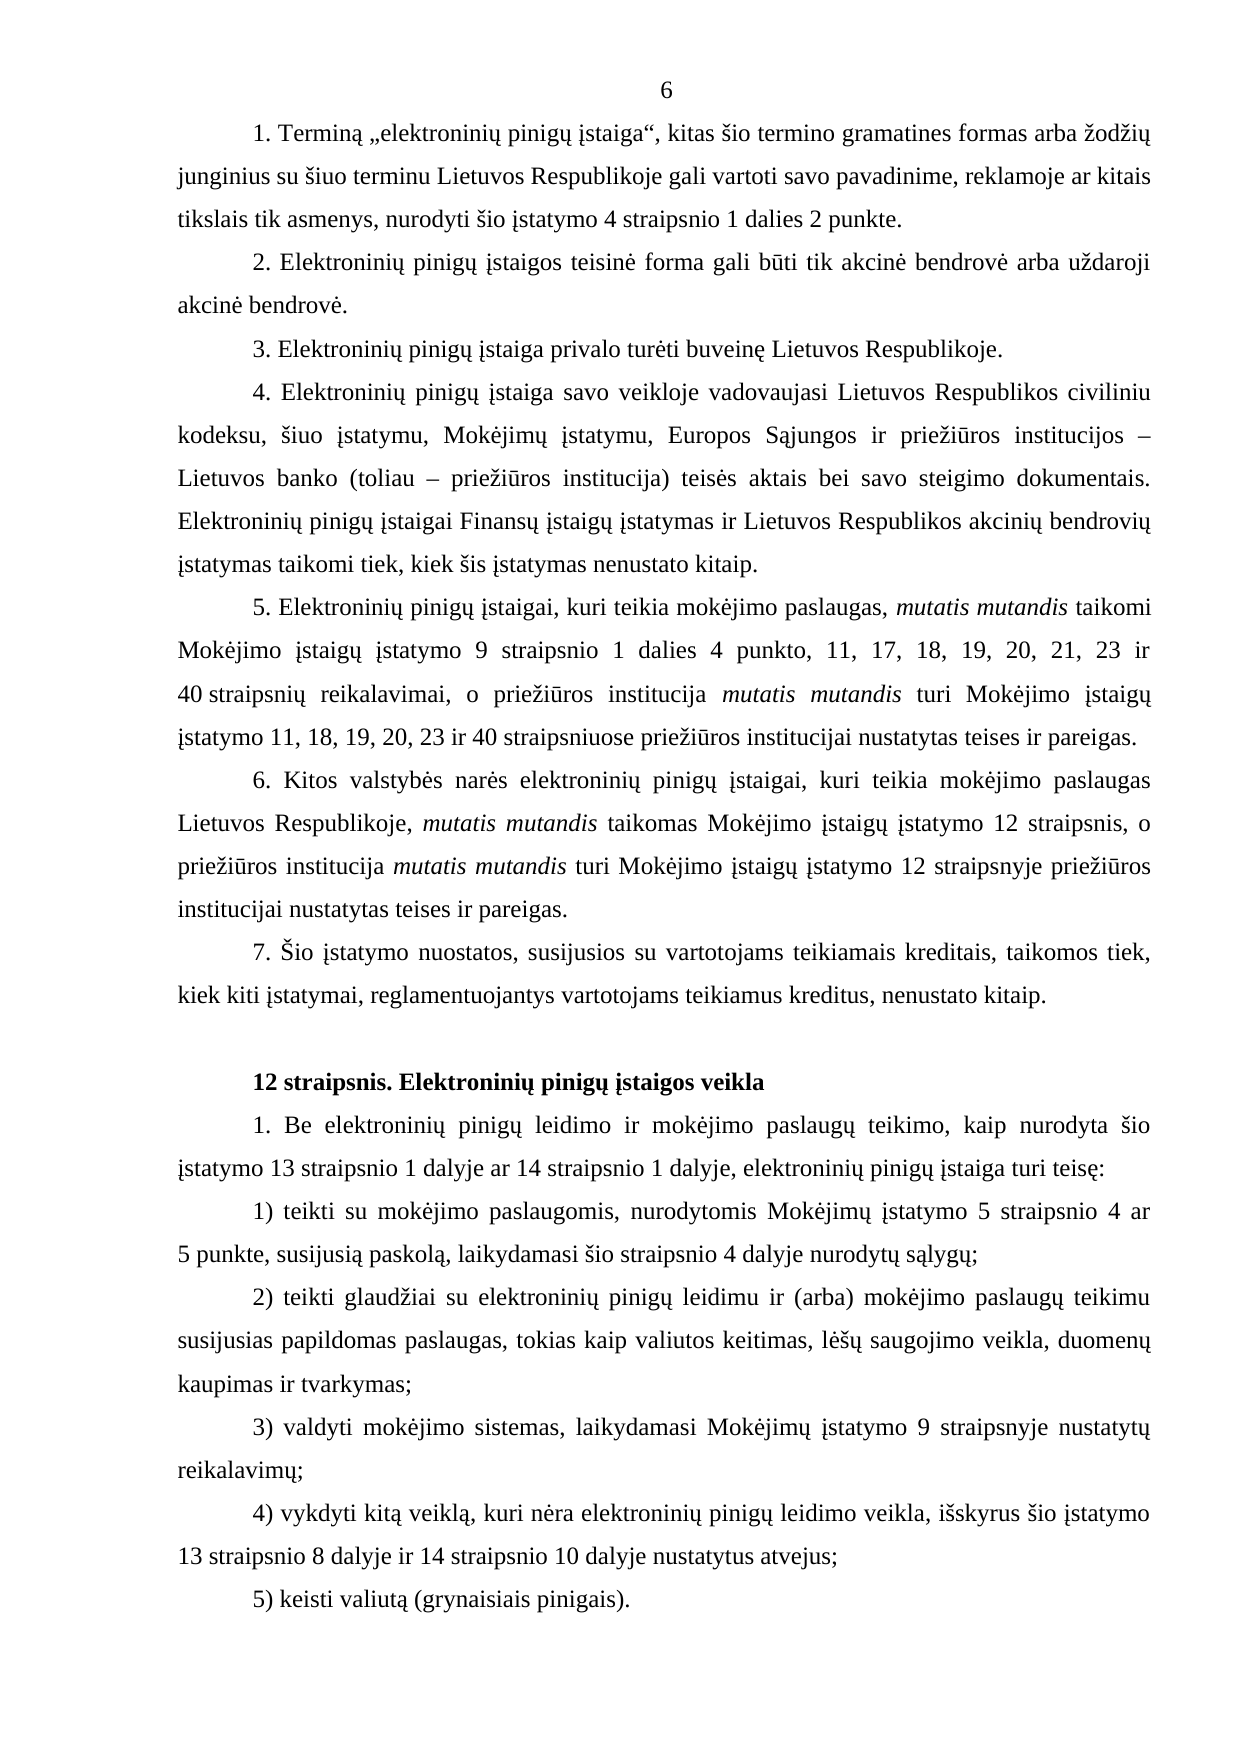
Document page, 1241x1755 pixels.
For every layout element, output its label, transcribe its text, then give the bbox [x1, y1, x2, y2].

text 2) teikti glaudžiai su elektroninių pinigų leidimu ir (arba) mokėjimo paslaugų teikimu susijusias papildomas paslaugas, tokias kaip valiutos keitimas, lėšų saugojimo veikla, duomenų kaupimas ir tvarkymas; [177, 1282, 1152, 1397]
text 12 straipsnis. Elektroninių pinigų įstaigos veikla [177, 1067, 1152, 1096]
text 1. Terminą „elektroninių pinigų įstaiga“, kitas šio termino gramatines formas arba žodžių junginius su šiuo terminu Lietuvos Respublikoje gali vartoti savo pavadinime, reklamoje ar kitais tikslais tik asmenys, nurodyti šio įstatymo 4 straipsnio 1 dalies 2 punkte. [177, 118, 1152, 233]
text 1) teikti su mokėjimo paslaugomis, nurodytomis Mokėjimų įstatymo 5 straipsnio 4 ar 5 punkte, susijusią paskolą, laikydamasi šio straipsnio 4 dalyje nurodytų sąlygų; [177, 1196, 1152, 1268]
text 5) keisti valiutą (grynaisiais pinigais). [177, 1584, 1152, 1613]
text 1. Be elektroninių pinigų leidimo ir mokėjimo paslaugų teikimo, kaip nurodyta šio įstatymo 13 straipsnio 1 dalyje ar 14 straipsnio 1 dalyje, elektroninių pinigų įstaiga turi teisę: [177, 1110, 1152, 1182]
text 3) valdyti mokėjimo sistemas, laikydamasi Mokėjimų įstatymo 9 straipsnyje nustatytų reikalavimų; [177, 1412, 1152, 1484]
text 4. Elektroninių pinigų įstaiga savo veikloje vadovaujasi Lietuvos Respublikos civiliniu kodeksu, šiuo įstatymu, Mokėjimų įstatymu, Europos Sąjungos ir priežiūros institucijos – Lietuvos banko (toliau – priežiūros institucija) teisės aktais bei savo steigimo dokumentais. Elektroninių pinigų įstaigai Finansų įstaigų įstatymas ir Lietuvos Respublikos akcinių bendrovių įstatymas taikomi tiek, kiek šis įstatymas nenustato kitaip. [177, 377, 1152, 578]
text 4) vykdyti kitą veiklą, kuri nėra elektroninių pinigų leidimo veikla, išskyrus šio įstatymo 13 straipsnio 8 dalyje ir 14 straipsnio 10 dalyje nustatytus atvejus; [177, 1498, 1152, 1570]
text 5. Elektroninių pinigų įstaigai, kuri teikia mokėjimo paslaugas, mutatis mutandis taikomi Mokėjimo įstaigų įstatymo 9 straipsnio 1 dalies 4 punkto, 11, 17, 18, 19, 20, 21, 23 ir 40 straipsnių reikalavimai, o priežiūros institucija mutatis mutandis turi Mokėjimo įstaigų įstatymo 11, 18, 19, 20, 23 ir 40 straipsniuose priežiūros institucijai nustatytas teises ir pareigas. [177, 592, 1152, 751]
text 7. Šio įstatymo nuostatos, susijusios su vartotojams teikiamais kreditais, taikomos tiek, kiek kiti įstatymai, reglamentuojantys vartotojams teikiamus kreditus, nenustato kitaip. [177, 937, 1152, 1009]
text 2. Elektroninių pinigų įstaigos teisinė forma gali būti tik akcinė bendrovė arba uždaroji akcinė bendrovė. [177, 247, 1152, 319]
text 6. Kitos valstybės narės elektroninių pinigų įstaigai, kuri teikia mokėjimo paslaugas Lietuvos Respublikoje, mutatis mutandis taikomas Mokėjimo įstaigų įstatymo 12 straipsnis, o priežiūros institucija mutatis mutandis turi Mokėjimo įstaigų įstatymo 12 straipsnyje priežiūros institucijai nustatytas teises ir pareigas. [177, 765, 1152, 923]
text 3. Elektroninių pinigų įstaiga privalo turėti buveinę Lietuvos Respublikoje. [177, 334, 1152, 362]
